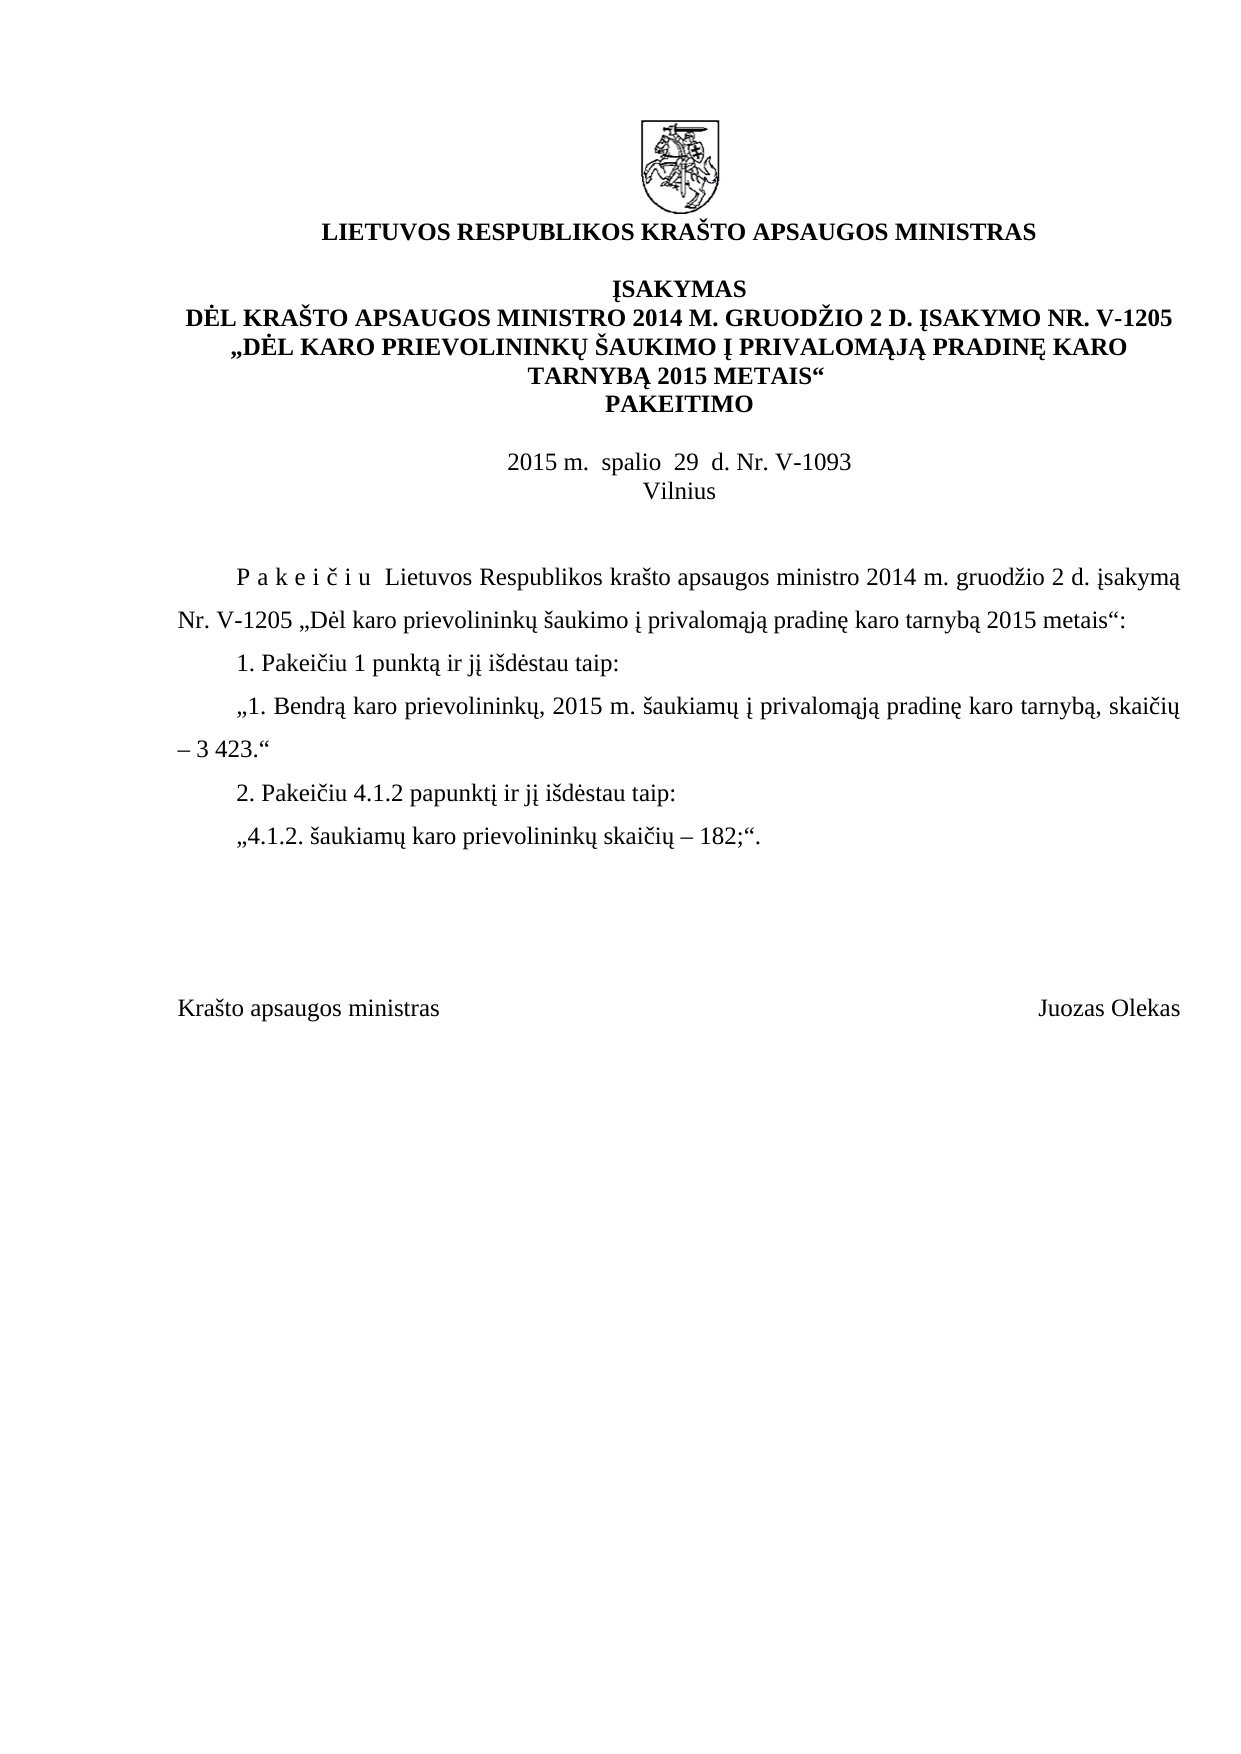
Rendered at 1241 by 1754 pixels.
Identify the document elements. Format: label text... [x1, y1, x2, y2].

text „4.1.2. šaukiamų karo prievolininkų skaičių – 182;“. [236, 821, 1181, 849]
text ĮSAKYMAS [177, 274, 1181, 303]
text 1. Pakeičiu 1 punktą ir jį išdėstau taip: [177, 648, 1181, 677]
text lietuvos respublikos krašto apsaugos ministras [177, 217, 1181, 246]
text Vilnius [177, 476, 1181, 504]
text DĖL KRAŠTO APSAUGOS MINISTRO 2014 M. GRUODŽIO 2 D. ĮSAKYMO NR. V-1205 „DĖL KARO PRIEVOLININKŲ ŠAUKIMO Į PRIVALOMĄJĄ PRADINĘ KARO TARNYBĄ 2015 metais“ [177, 303, 1181, 389]
text P a k e i č i u Lietuvos Respublikos krašto apsaugos ministro 2014 m. gruodžio 2 d. įsakymą Nr. V-1205 „Dėl karo prievolininkų šaukimo į privalomąją pradinę karo tarnybą 2015 metais“: [177, 562, 1181, 634]
text 2. Pakeičiu 4.1.2 papunktį ir jį išdėstau taip: [177, 778, 1181, 806]
text „1. Bendrą karo prievolininkų, 2015 m. šaukiamų į privalomąją pradinę karo tarnybą, skaičių – 3 423.“ [177, 691, 1181, 763]
text Krašto apsaugos ministras Juozas Olekas [177, 993, 1181, 1022]
text PAKEITIMO [177, 389, 1181, 418]
text 2015 m. spalio 29 d. Nr. V-1093 [177, 447, 1181, 476]
